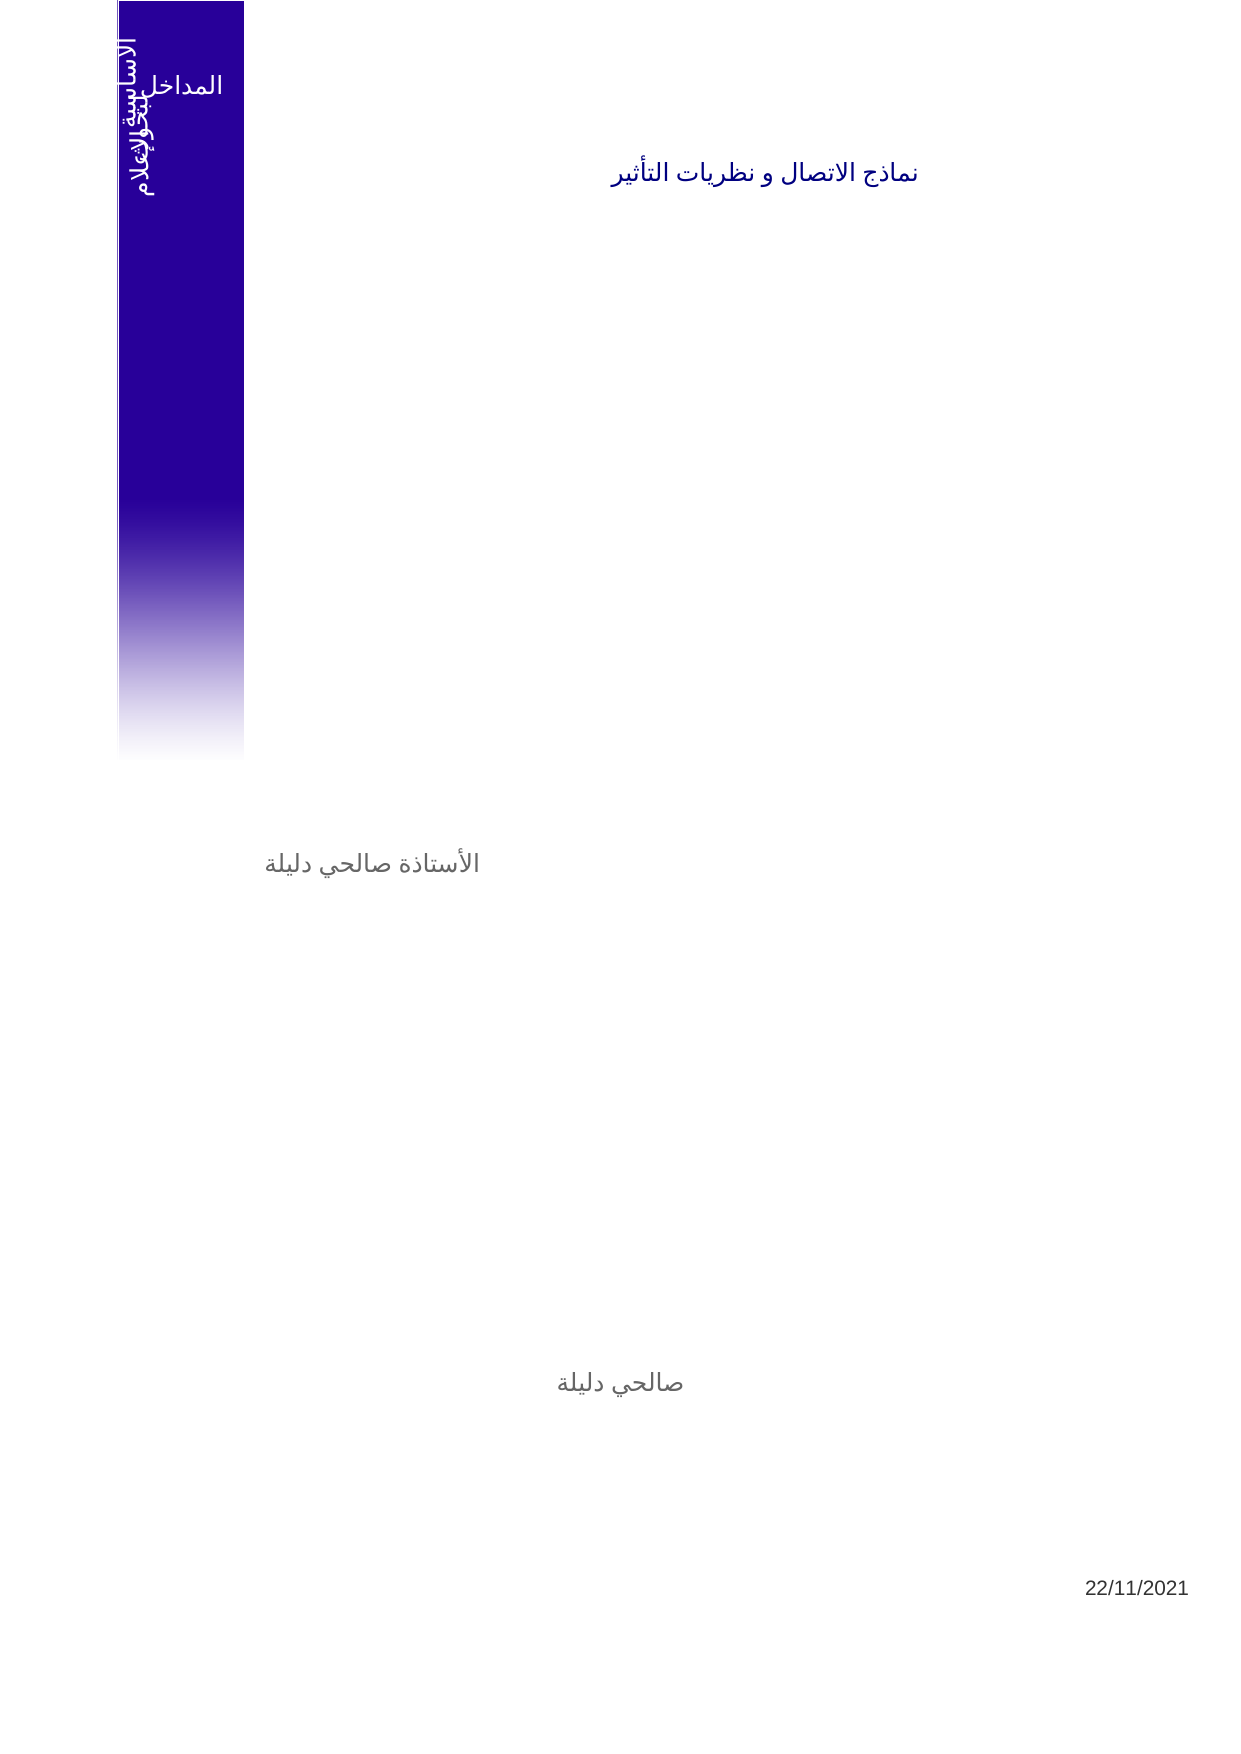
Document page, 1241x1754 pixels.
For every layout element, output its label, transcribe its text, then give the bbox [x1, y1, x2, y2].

text الأستاذة صالحي دليلة [184, 846, 479, 880]
picture [119, 49, 129, 54]
text 22/11/2021 [893, 1577, 1189, 1600]
title نماذج الاتصال و نظريات التأثير [327, 155, 1202, 189]
text صالحي دليلة [279, 1364, 962, 1398]
text المداخل الاساسية لبحوث الإعلام [132, 68, 229, 204]
picture [119, 1, 244, 760]
